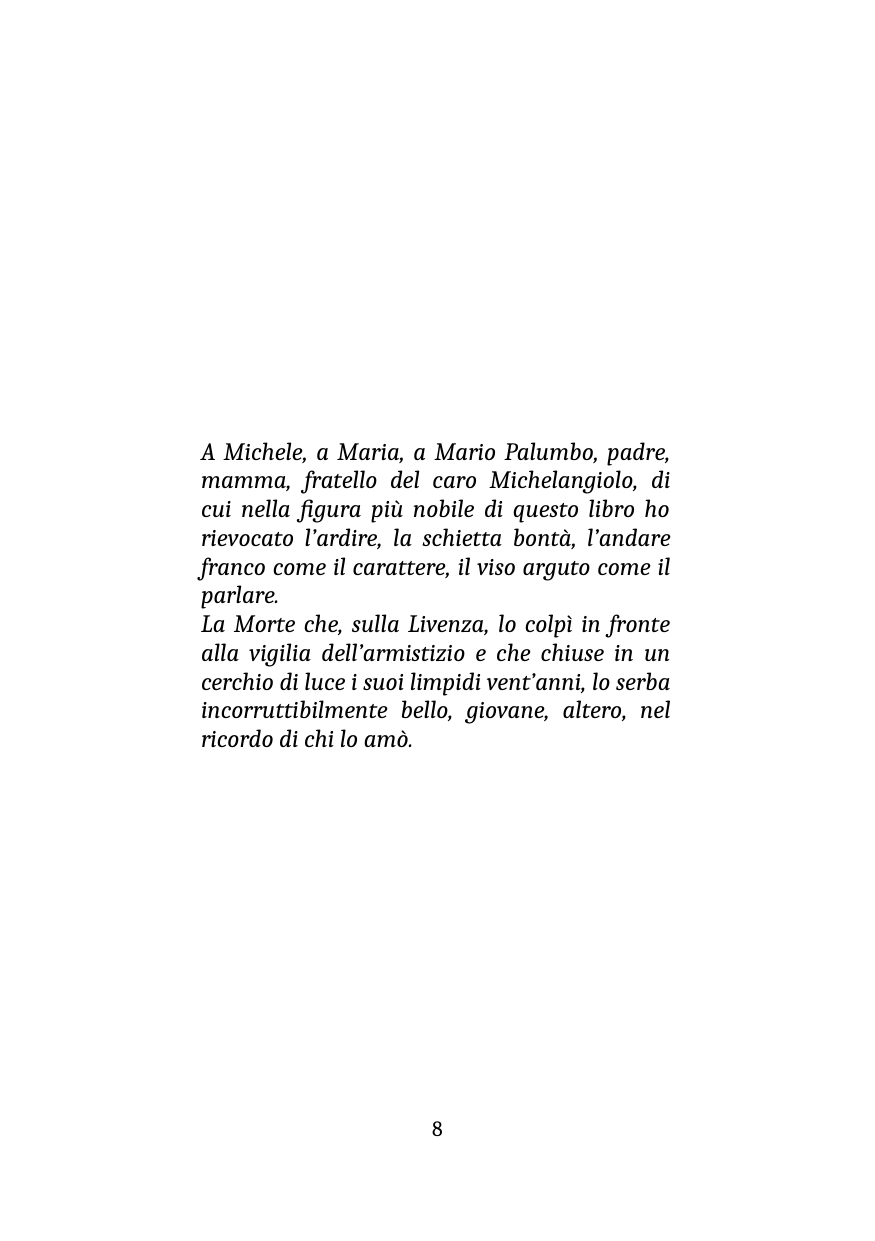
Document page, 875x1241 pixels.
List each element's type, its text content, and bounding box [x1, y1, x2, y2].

text La Morte che, sulla Livenza, lo colpì in fronte alla vigilia dell’armistizio e che chiuse in un cerchio di luce i suoi limpidi vent’anni, lo serba incorruttibilmente bello, giovane, altero, nel ricordo di chi lo amò. [201, 610, 673, 754]
text A Michele, a Maria, a Mario Palumbo, padre, mamma, fratello del caro Michelangiolo, di cui nella figura più nobile di questo libro ho rievocato l’ardire, la schietta bontà, l’andare franco come il carattere, il viso arguto come il parlare. [201, 438, 673, 610]
